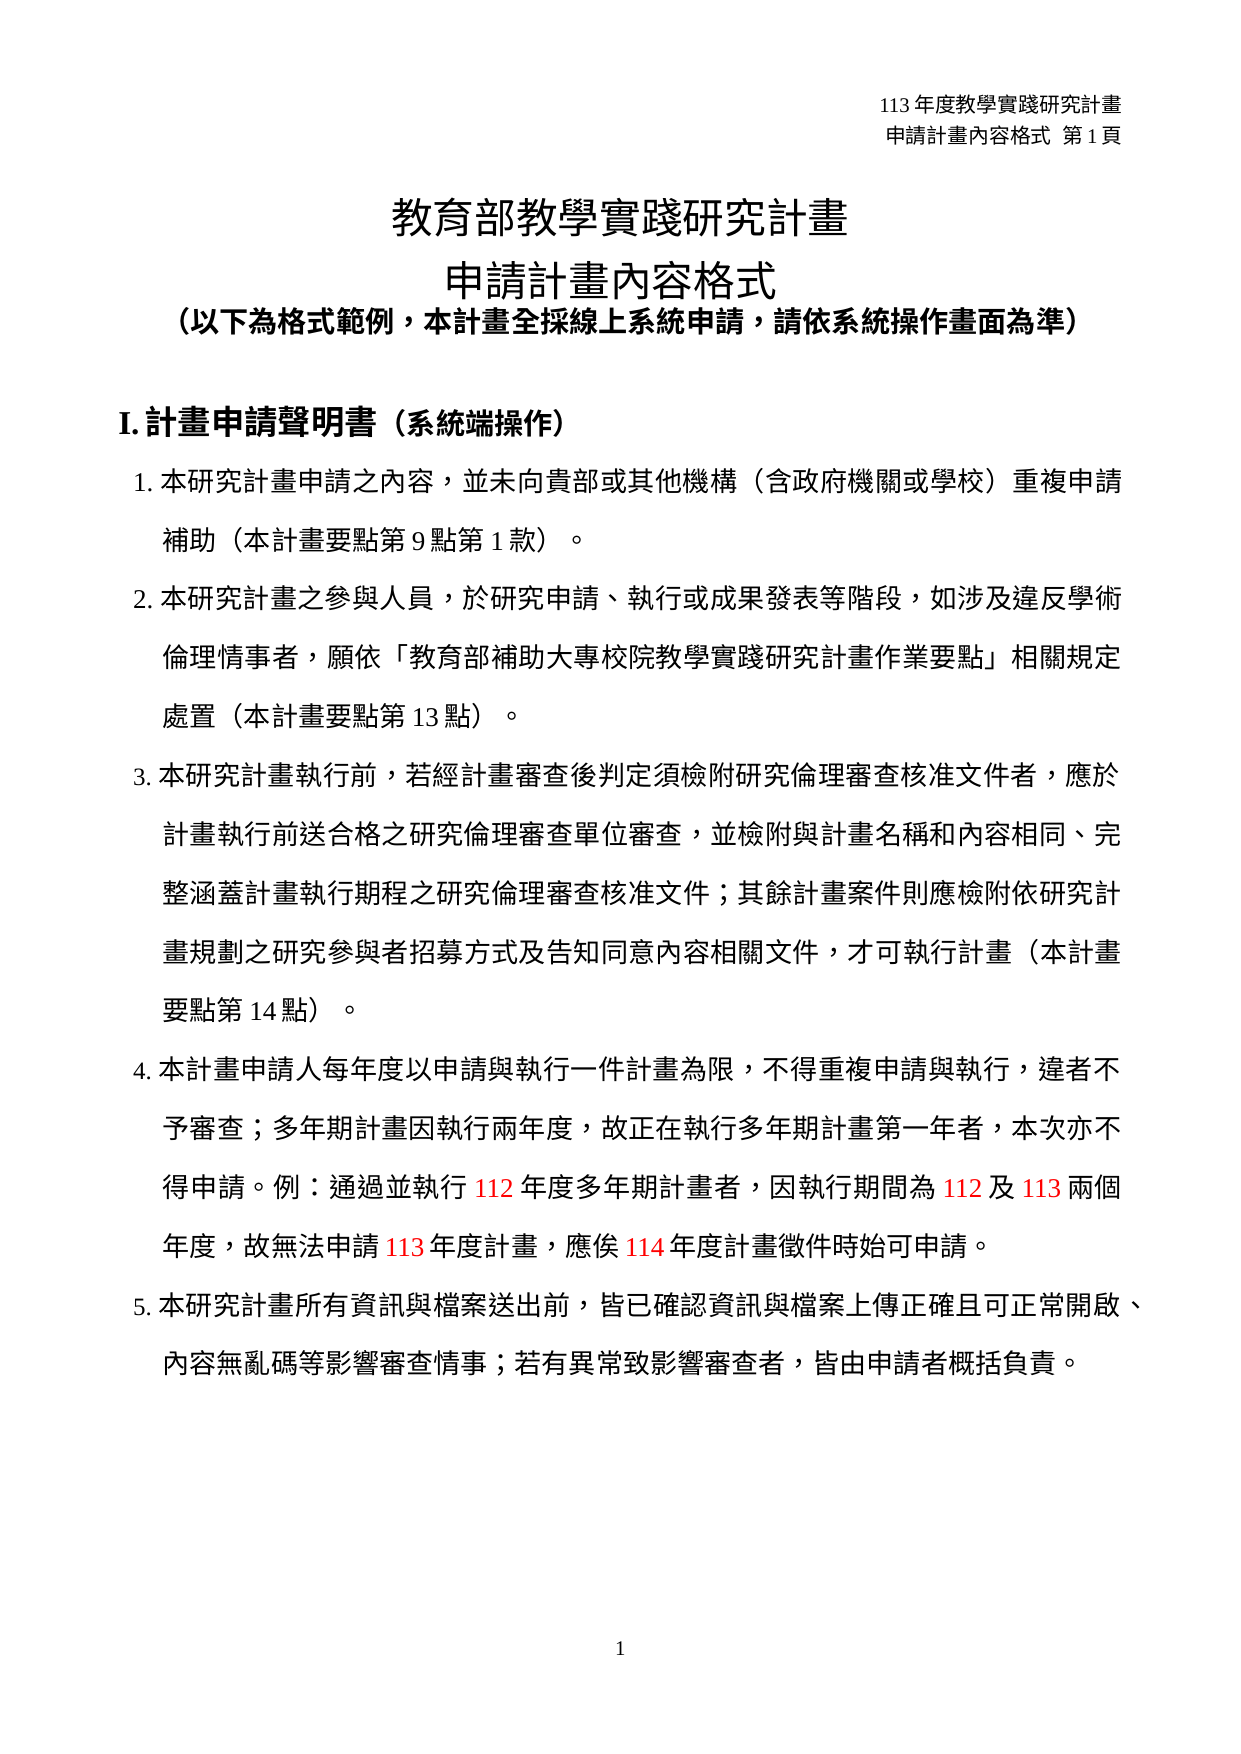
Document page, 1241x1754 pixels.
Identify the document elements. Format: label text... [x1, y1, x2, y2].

list 本研究計畫所有資訊與檔案送出前，皆已確認資訊與檔案上傳正確且可正常開啟、內容無亂碼等影響審查情事；若有異常致影響審查者，皆由申請者概括負責。 [133, 1284, 1122, 1382]
text 教育部教學實踐研究計畫 [118, 174, 1122, 236]
list 本研究計畫申請之內容，並未向貴部或其他機構（含政府機關或學校）重複申請補助（本計畫要點第9點第1款）。 [133, 460, 1122, 558]
list 計畫申請聲明書（系統端操作） [118, 378, 1122, 441]
list 本研究計畫之參與人員，於研究申請、執行或成果發表等階段，如涉及違反學術倫理情事者，願依「教育部補助大專校院教學實踐研究計畫作業要點」相關規定處置（本計畫要點第13點）。 [133, 577, 1122, 734]
list 本計畫申請人每年度以申請與執行一件計畫為限，不得重複申請與執行，違者不予審查；多年期計畫因執行兩年度，故正在執行多年期計畫第一年者，本次亦不得申請。例：通過並執行112年度多年期計畫者，因執行期間為112及113兩個年度，故無法申請113年度計畫，應俟114年度計畫徵件時始可申請。 [133, 1048, 1122, 1264]
text （以下為格式範例，本計畫全採線上系統申請，請依系統操作畫面為準） [133, 299, 1122, 341]
text 申請計畫內容格式 [368, 236, 1122, 299]
list 本研究計畫執行前，若經計畫審查後判定須檢附研究倫理審查核准文件者，應於計畫執行前送合格之研究倫理審查單位審查，並檢附與計畫名稱和內容相同、完整涵蓋計畫執行期程之研究倫理審查核准文件；其餘計畫案件則應檢附依研究計畫規劃之研究參與者招募方式及告知同意內容相關文件，才可執行計畫（本計畫要點第14點）。 [133, 754, 1122, 1029]
